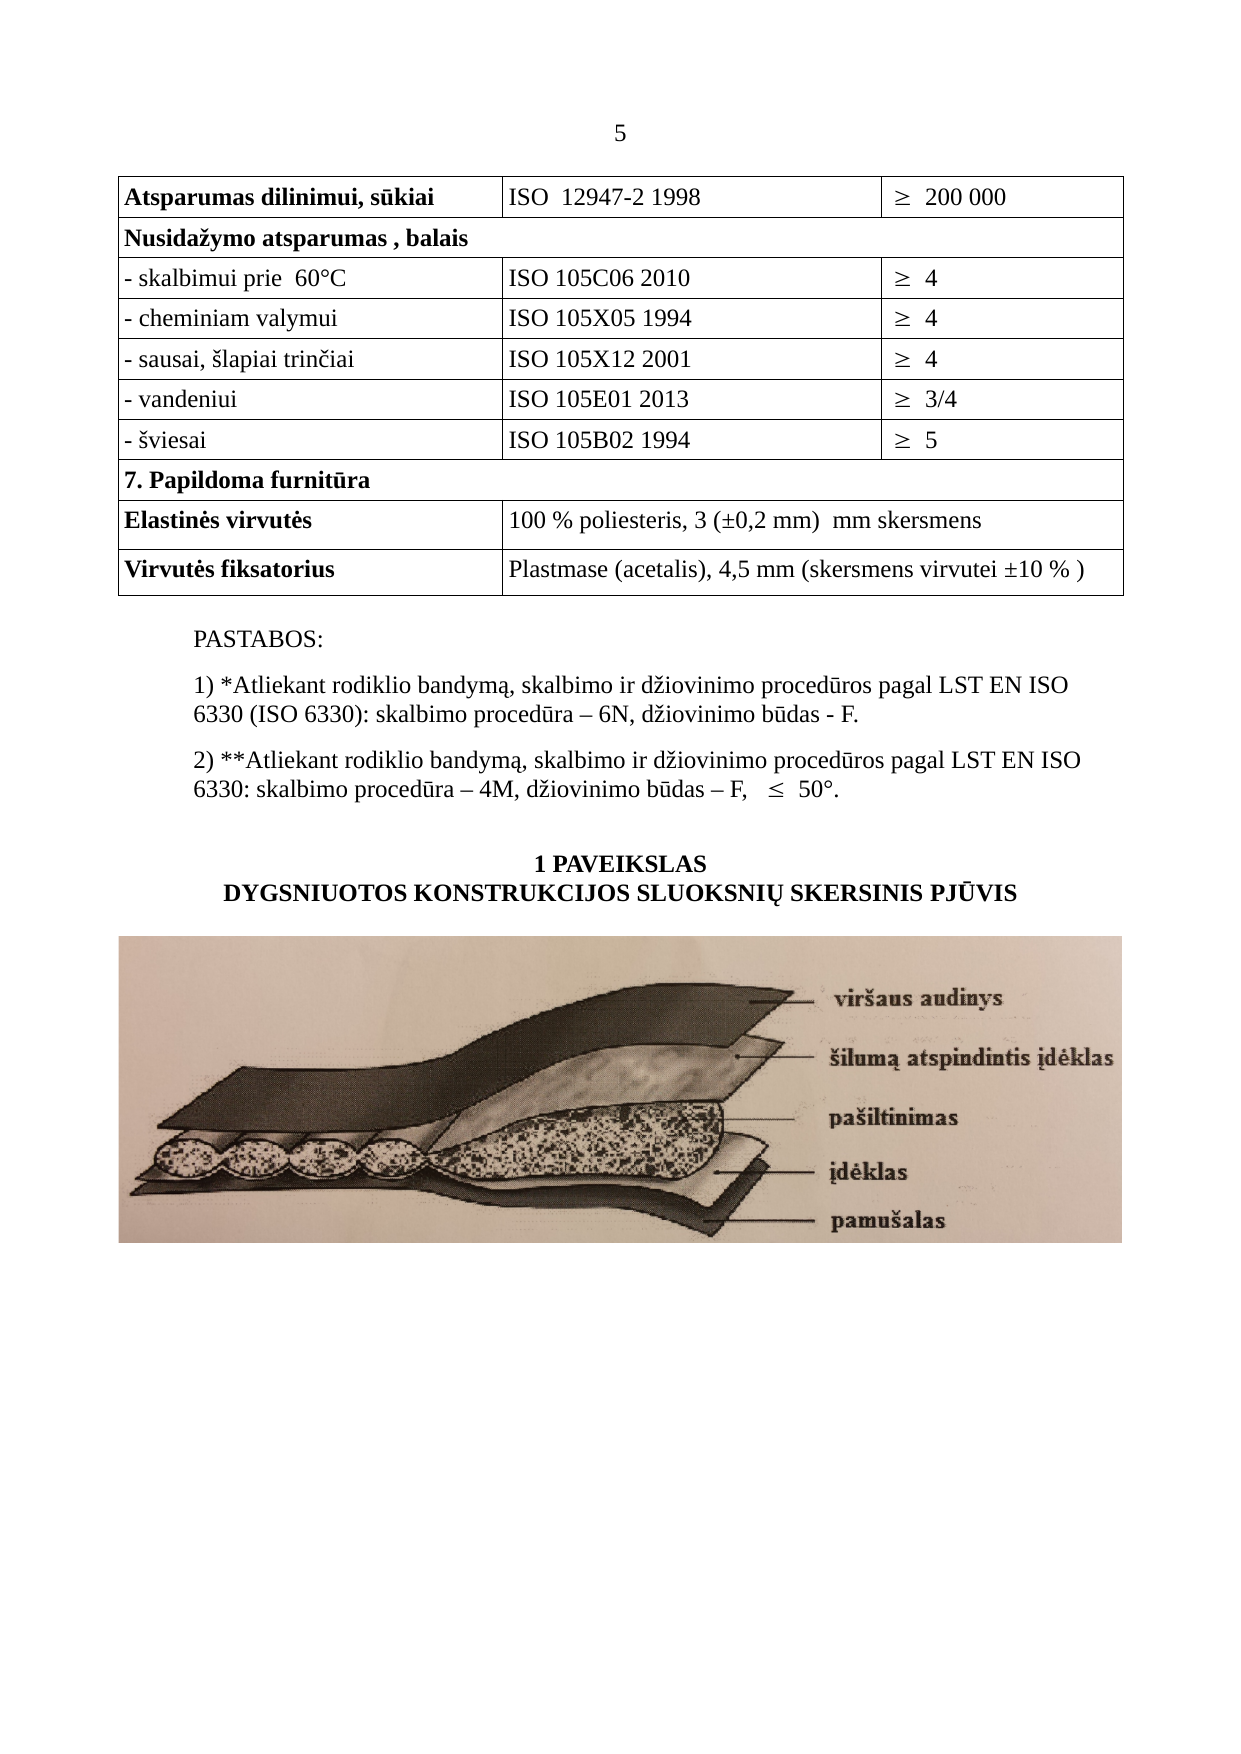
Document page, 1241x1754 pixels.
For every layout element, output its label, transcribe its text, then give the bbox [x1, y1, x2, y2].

table_cell  4 [882, 339, 1123, 378]
table_cell ISO 12947-2 1998 [503, 177, 881, 217]
table_cell 7. Papildoma furnitūra [119, 460, 1123, 500]
table_cell Elastinės virvutės [119, 501, 502, 548]
table_cell  4 [882, 299, 1123, 338]
table_cell ISO 105B02 1994 [503, 420, 881, 459]
table_cell - sausai, šlapiai trinčiai [119, 339, 502, 378]
table_cell ISO 105X12 2001 [503, 339, 881, 378]
table_cell Atsparumas dilinimui, sūkiai [119, 177, 502, 217]
table_cell  200 000 [882, 177, 1123, 217]
picture [118, 936, 1122, 1243]
table_cell Virvutės fiksatorius [119, 550, 502, 595]
table_cell 100 % poliesteris, 3 (±0,2 mm) mm skersmens [503, 501, 1123, 548]
table_cell ISO 105C06 2010 [503, 258, 881, 298]
table_cell - vandeniui [119, 380, 502, 419]
table_cell  4 [882, 258, 1123, 298]
table_cell - šviesai [119, 420, 502, 459]
table_cell ISO 105X05 1994 [503, 299, 881, 338]
text Pastabos: [193, 624, 1122, 652]
table_cell  3/4 [882, 380, 1123, 419]
text dygsniuotos konstrukcijos sluoksnių skersinis pjūvis [118, 878, 1122, 907]
table_cell Nusidažymo atsparumas , balais [119, 218, 1123, 257]
text 1 paveikslas [118, 849, 1122, 878]
text 2) **Atliekant rodiklio bandymą, skalbimo ir džiovinimo procedūros pagal LST EN ISO 6330: skalbimo procedūra – 4M, džiovinimo būdas – F,  50°. [193, 745, 1122, 803]
table_cell ISO 105E01 2013 [503, 380, 881, 419]
table_cell - cheminiam valymui [119, 299, 502, 338]
table_cell  5 [882, 420, 1123, 459]
table_cell - skalbimui prie 60°C [119, 258, 502, 298]
text 1) *Atliekant rodiklio bandymą, skalbimo ir džiovinimo procedūros pagal LST EN ISO 6330 (ISO 6330): skalbimo procedūra – 6N, džiovinimo būdas - F. [193, 670, 1122, 728]
table_cell Plastmase (acetalis), 4,5 mm (skersmens virvutei ±10 % ) [503, 550, 1123, 595]
